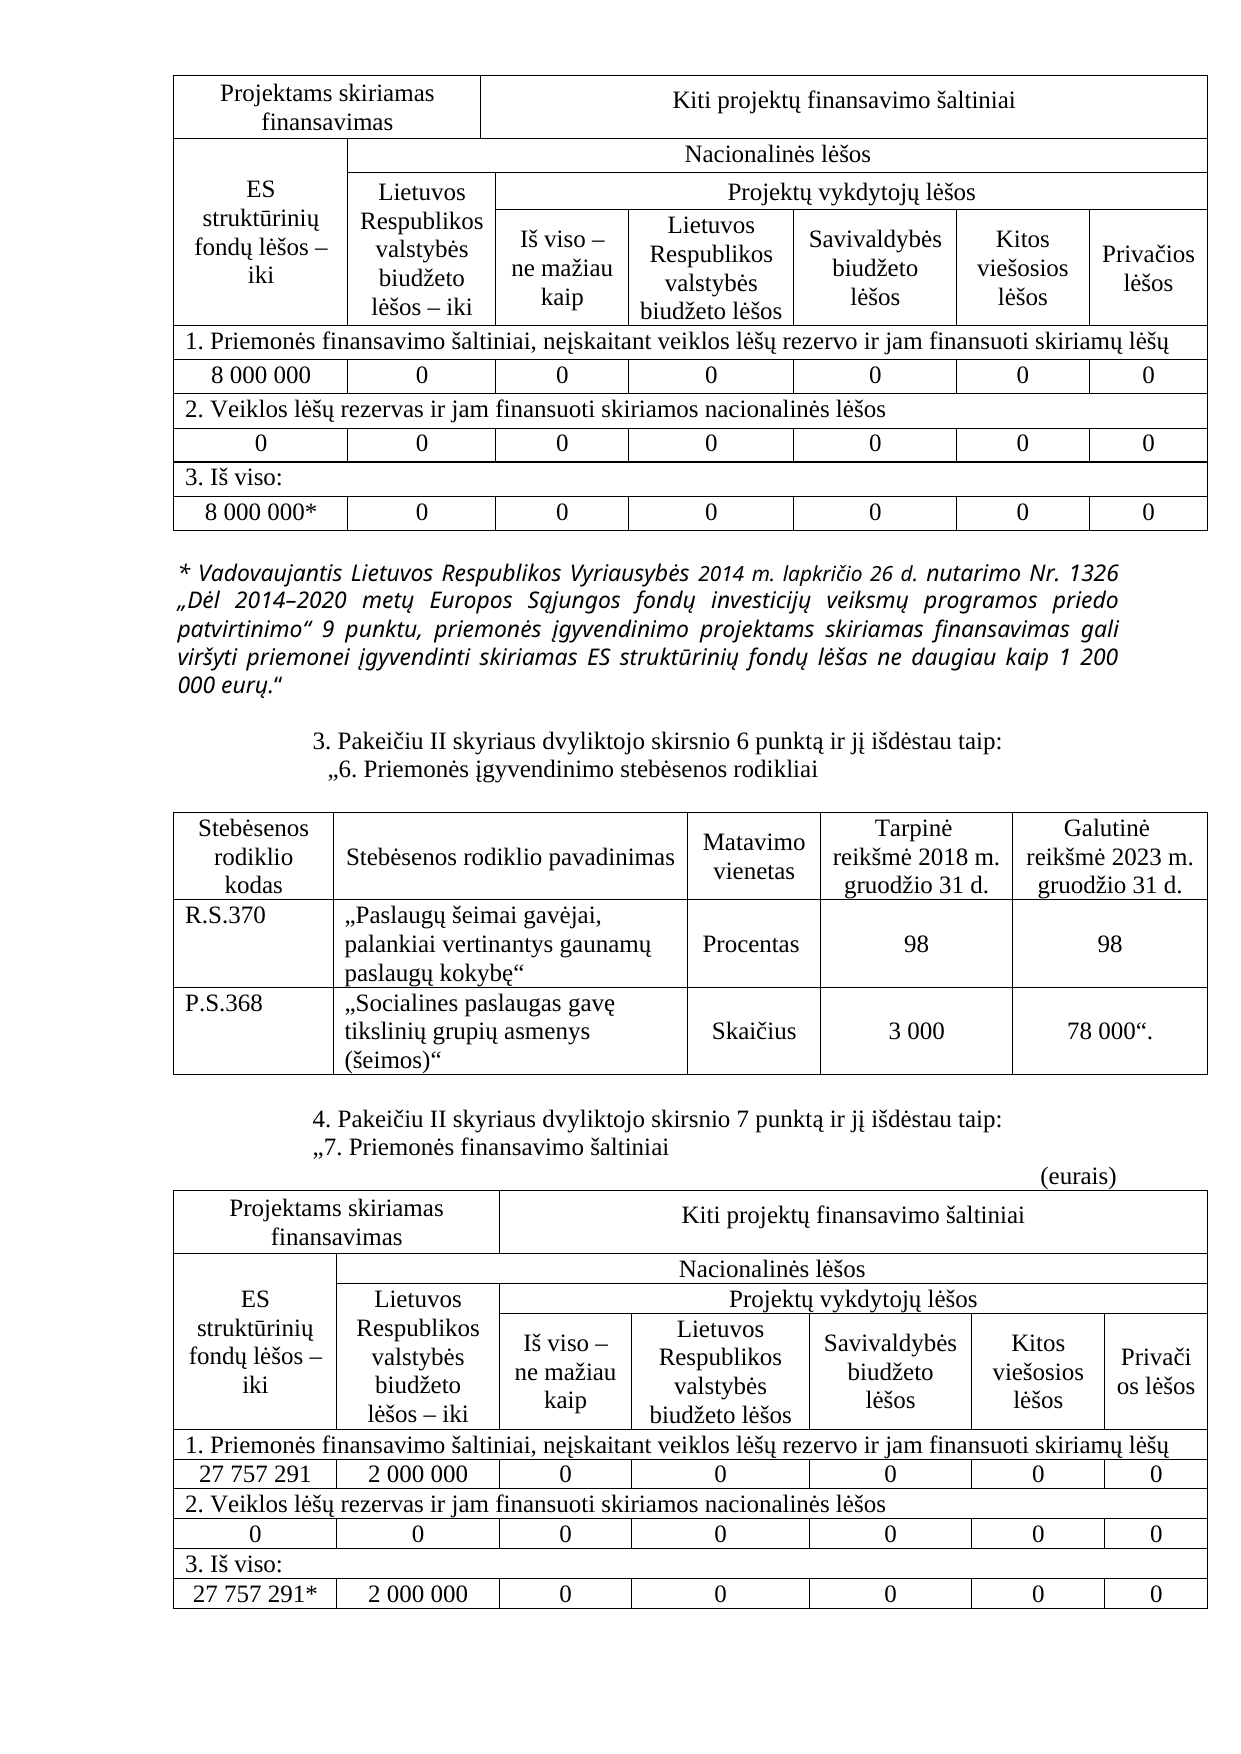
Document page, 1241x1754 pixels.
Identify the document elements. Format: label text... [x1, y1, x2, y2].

table_cell 0 [632, 1579, 809, 1607]
table_cell 0 [174, 1519, 336, 1548]
table_cell 0 [348, 497, 495, 530]
table_cell Lietuvos Respublikos valstybės biudžeto lėšos – iki [337, 1284, 499, 1429]
table_cell „Socialines paslaugas gavę tikslinių grupių asmenys (šeimos)“ [334, 988, 687, 1074]
text „7. Priemonės finansavimo šaltiniai [177, 1132, 1122, 1161]
table_cell 0 [496, 497, 628, 530]
table_cell 0 [794, 497, 956, 530]
table_cell Nacionalinės lėšos [337, 1254, 1207, 1283]
table_cell 0 [957, 497, 1089, 530]
table_cell Privačios lėšos [1105, 1314, 1207, 1429]
table_cell 0 [810, 1579, 971, 1607]
table_cell 0 [629, 429, 793, 461]
table_cell 27 757 291 [174, 1460, 336, 1488]
table_cell Kitos viešosios lėšos [957, 210, 1089, 325]
table_cell 0 [174, 429, 347, 461]
table_cell 0 [957, 429, 1089, 461]
table_cell P.S.368 [174, 988, 333, 1074]
table_header Tarpinė reikšmė 2018 m. gruodžio 31 d. [821, 813, 1012, 899]
table_cell 0 [1105, 1460, 1207, 1488]
table_cell 0 [500, 1519, 631, 1548]
table_cell Projektų vykdytojų lėšos [496, 173, 1207, 209]
table_cell 1. Priemonės finansavimo šaltiniai, neįskaitant veiklos lėšų rezervo ir jam finansuoti skiriamų lėšų [174, 1430, 1207, 1458]
text 4. Pakeičiu II skyriaus dvyliktojo skirsnio 7 punktą ir jį išdėstau taip: [177, 1104, 1122, 1132]
table_cell ES struktūrinių fondų lėšos – iki [174, 1254, 336, 1429]
table_cell 0 [972, 1460, 1104, 1488]
table_cell „Paslaugų šeimai gavėjai, palankiai vertinantys gaunamų paslaugų kokybę“ [334, 900, 687, 987]
table_cell 78 000“. [1013, 988, 1207, 1074]
table_cell 3. Iš viso: [174, 463, 1207, 496]
table_cell 0 [972, 1579, 1104, 1607]
table_cell Lietuvos Respublikos valstybės biudžeto lėšos [629, 210, 793, 325]
table_cell 0 [496, 360, 628, 393]
table_cell 0 [632, 1519, 809, 1548]
text * Vadovaujantis Lietuvos Respublikos Vyriausybės 2014 m. lapkričio 26 d. nutarimo Nr. 1326 „Dėl 2014–2020 metų Europos Sąjungos fondų investicijų veiksmų programos priedo patvirtinimo“ 9 punktu, priemonės įgyvendinimo projektams skiriamas finansavimas gali viršyti priemonei įgyvendinti skiriamas ES struktūrinių fondų lėšas ne daugiau kaip 1 200 000 eurų.“ [177, 559, 1122, 700]
table_cell 0 [1105, 1519, 1207, 1548]
table_cell 27 757 291* [174, 1579, 336, 1607]
table_cell Iš viso – ne mažiau kaip [500, 1314, 631, 1429]
table_cell 0 [1090, 429, 1207, 461]
table_cell Nacionalinės lėšos [348, 139, 1207, 172]
table_cell Kitos viešosios lėšos [972, 1314, 1104, 1429]
table_header Galutinė reikšmė 2023 m. gruodžio 31 d. [1013, 813, 1207, 899]
table_header Stebėsenos rodiklio pavadinimas [334, 813, 687, 899]
table_header Stebėsenos rodiklio kodas [174, 813, 333, 899]
table_cell Lietuvos Respublikos valstybės biudžeto lėšos [632, 1314, 809, 1429]
table_cell Iš viso – ne mažiau kaip [496, 210, 628, 325]
table_cell 0 [500, 1579, 631, 1607]
table_cell 0 [632, 1460, 809, 1488]
table_cell 3. Iš viso: [174, 1549, 1207, 1578]
table_cell 0 [500, 1460, 631, 1488]
table_cell 0 [957, 360, 1089, 393]
table_cell 0 [794, 429, 956, 461]
table_header Matavimo vienetas [688, 813, 820, 899]
table_cell 1. Priemonės finansavimo šaltiniai, neįskaitant veiklos lėšų rezervo ir jam finansuoti skiriamų lėšų [174, 326, 1207, 359]
table_header Projektams skiriamas finansavimas [174, 76, 480, 138]
table_cell Savivaldybės biudžeto lėšos [810, 1314, 971, 1429]
table_cell 0 [629, 360, 793, 393]
table_cell Projektų vykdytojų lėšos [500, 1284, 1207, 1313]
table_cell 3 000 [821, 988, 1012, 1074]
table_cell 0 [496, 429, 628, 461]
table_cell 0 [348, 429, 495, 461]
table_cell 0 [1090, 497, 1207, 530]
table_cell 2 000 000 [337, 1579, 499, 1607]
table_cell Skaičius [688, 988, 820, 1074]
table_header Projektams skiriamas finansavimas [174, 1191, 499, 1253]
table_cell 0 [810, 1460, 971, 1488]
table_cell 0 [348, 360, 495, 393]
table_cell Privačios lėšos [1090, 210, 1207, 325]
table_cell 2 000 000 [337, 1460, 499, 1488]
table_header Kiti projektų finansavimo šaltiniai [481, 76, 1207, 138]
text (eurais) [177, 1161, 1122, 1190]
table_cell 0 [794, 360, 956, 393]
table_cell Savivaldybės biudžeto lėšos [794, 210, 956, 325]
table_cell 0 [337, 1519, 499, 1548]
table_cell 0 [1090, 360, 1207, 393]
table_cell Lietuvos Respublikos valstybės biudžeto lėšos – iki [348, 173, 495, 325]
table_cell 98 [1013, 900, 1207, 987]
table_cell 8 000 000 [174, 360, 347, 393]
table_header Kiti projektų finansavimo šaltiniai [500, 1191, 1207, 1253]
table_cell 0 [1105, 1579, 1207, 1607]
table_cell 2. Veiklos lėšų rezervas ir jam finansuoti skiriamos nacionalinės lėšos [174, 394, 1207, 427]
table_cell Procentas [688, 900, 820, 987]
table_cell ES struktūrinių fondų lėšos – iki [174, 139, 347, 325]
table_cell 98 [821, 900, 1012, 987]
table_cell 0 [629, 497, 793, 530]
table_cell 0 [972, 1519, 1104, 1548]
table_cell 8 000 000* [174, 497, 347, 530]
table_cell R.S.370 [174, 900, 333, 987]
table_cell 0 [810, 1519, 971, 1548]
table_cell 2. Veiklos lėšų rezervas ir jam finansuoti skiriamos nacionalinės lėšos [174, 1489, 1207, 1518]
text „6. Priemonės įgyvendinimo stebėsenos rodikliai [177, 754, 1122, 783]
text 3. Pakeičiu II skyriaus dvyliktojo skirsnio 6 punktą ir jį išdėstau taip: [177, 726, 1122, 754]
